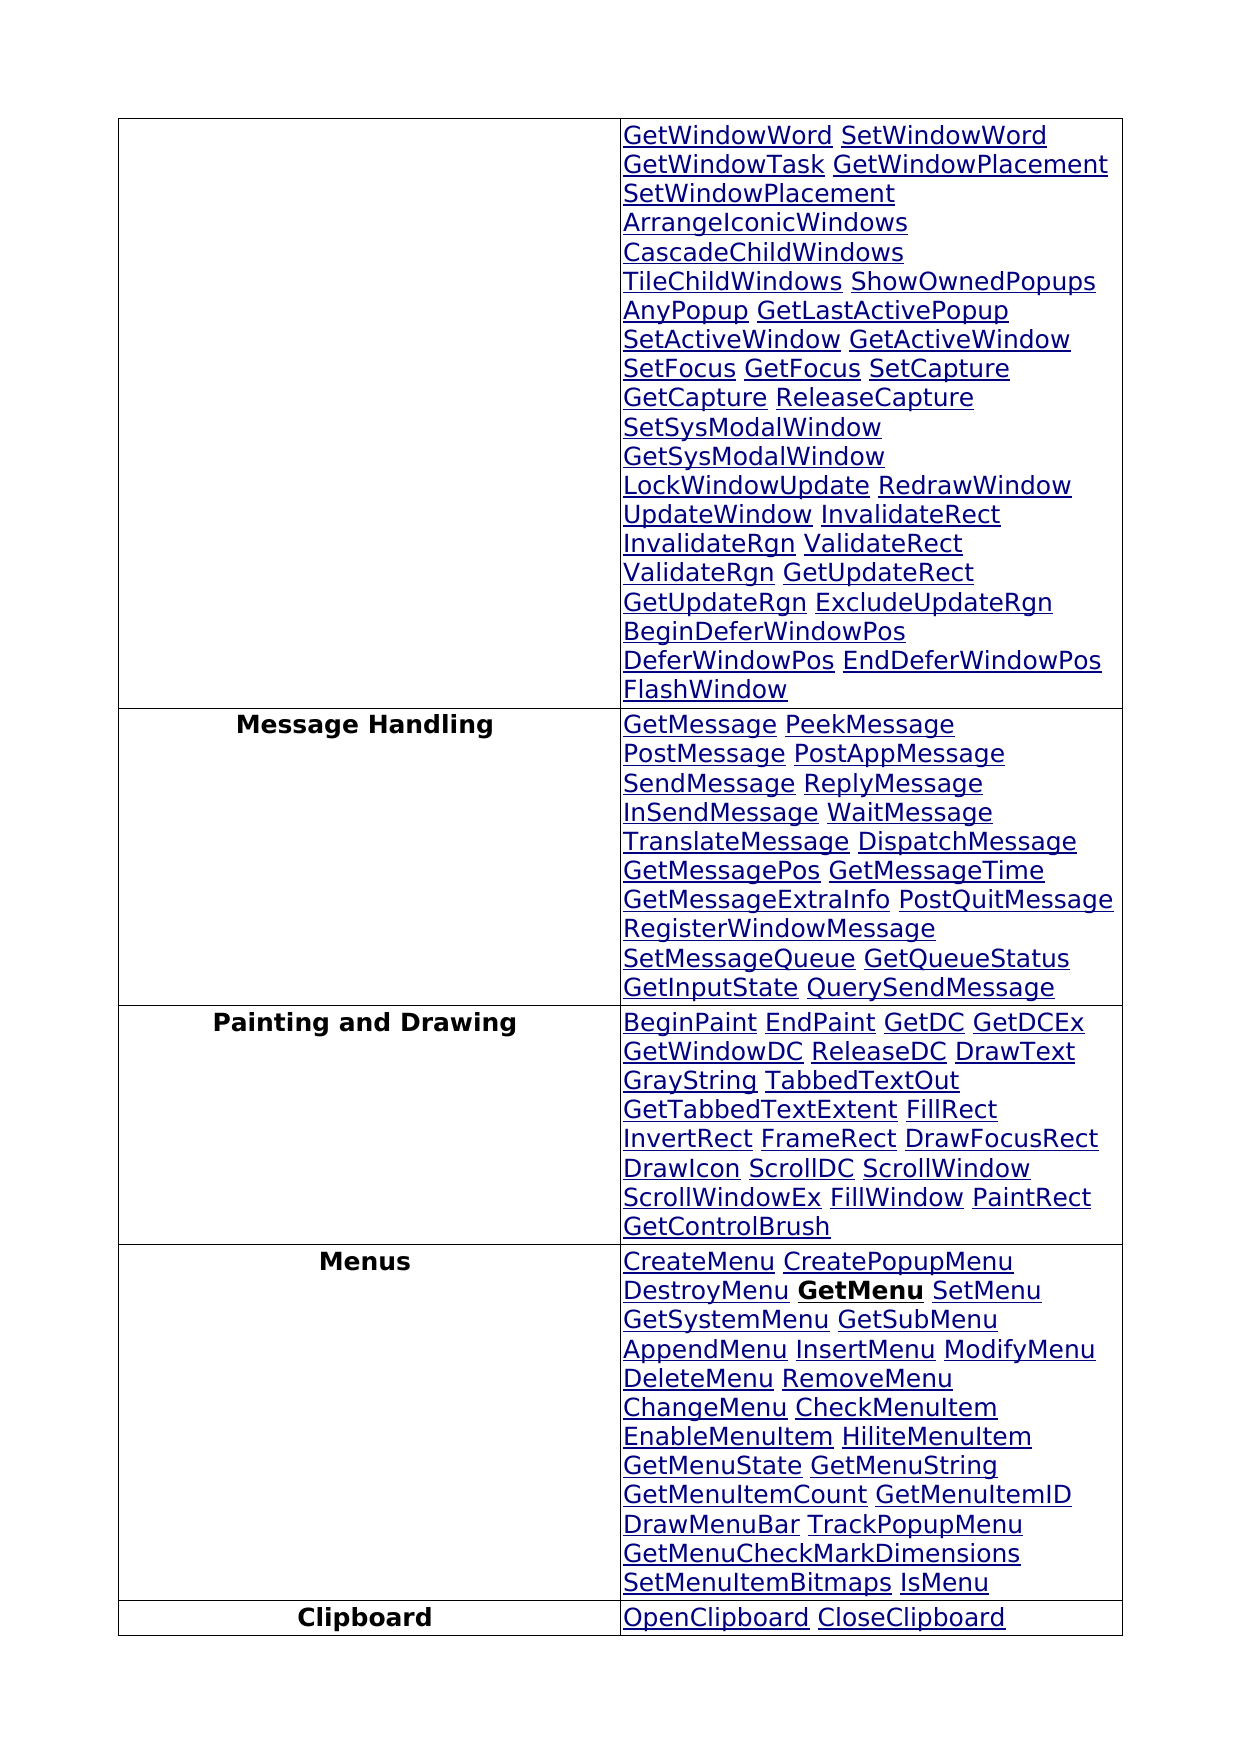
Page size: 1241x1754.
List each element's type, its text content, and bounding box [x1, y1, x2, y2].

table_cell Menus [119, 1245, 620, 1600]
table_cell OpenClipboard CloseClipboard [621, 1601, 1122, 1635]
table_cell [119, 119, 620, 707]
table_cell GetWindowWord SetWindowWord GetWindowTask GetWindowPlacement SetWindowPlacement ArrangeIconicWindows CascadeChildWindows TileChildWindows ShowOwnedPopups AnyPopup GetLastActivePopup SetActiveWindow GetActiveWindow SetFocus GetFocus SetCapture GetCapture ReleaseCapture SetSysModalWindow GetSysModalWindow LockWindowUpdate RedrawWindow UpdateWindow InvalidateRect InvalidateRgn ValidateRect ValidateRgn GetUpdateRect GetUpdateRgn ExcludeUpdateRgn BeginDeferWindowPos DeferWindowPos EndDeferWindowPos FlashWindow [621, 119, 1122, 707]
table_cell Message Handling [119, 709, 620, 1005]
table_cell CreateMenu CreatePopupMenu DestroyMenu GetMenu SetMenu GetSystemMenu GetSubMenu AppendMenu InsertMenu ModifyMenu DeleteMenu RemoveMenu ChangeMenu CheckMenuItem EnableMenuItem HiliteMenuItem GetMenuState GetMenuString GetMenuItemCount GetMenuItemID DrawMenuBar TrackPopupMenu GetMenuCheckMarkDimensions SetMenuItemBitmaps IsMenu [621, 1245, 1122, 1600]
table_cell BeginPaint EndPaint GetDC GetDCEx GetWindowDC ReleaseDC DrawText GrayString TabbedTextOut GetTabbedTextExtent FillRect InvertRect FrameRect DrawFocusRect DrawIcon ScrollDC ScrollWindow ScrollWindowEx FillWindow PaintRect GetControlBrush [621, 1006, 1122, 1244]
table_cell Clipboard [119, 1601, 620, 1635]
table_cell Painting and Drawing [119, 1006, 620, 1244]
table_cell GetMessage PeekMessage PostMessage PostAppMessage SendMessage ReplyMessage InSendMessage WaitMessage TranslateMessage DispatchMessage GetMessagePos GetMessageTime GetMessageExtraInfo PostQuitMessage RegisterWindowMessage SetMessageQueue GetQueueStatus GetInputState QuerySendMessage [621, 709, 1122, 1005]
